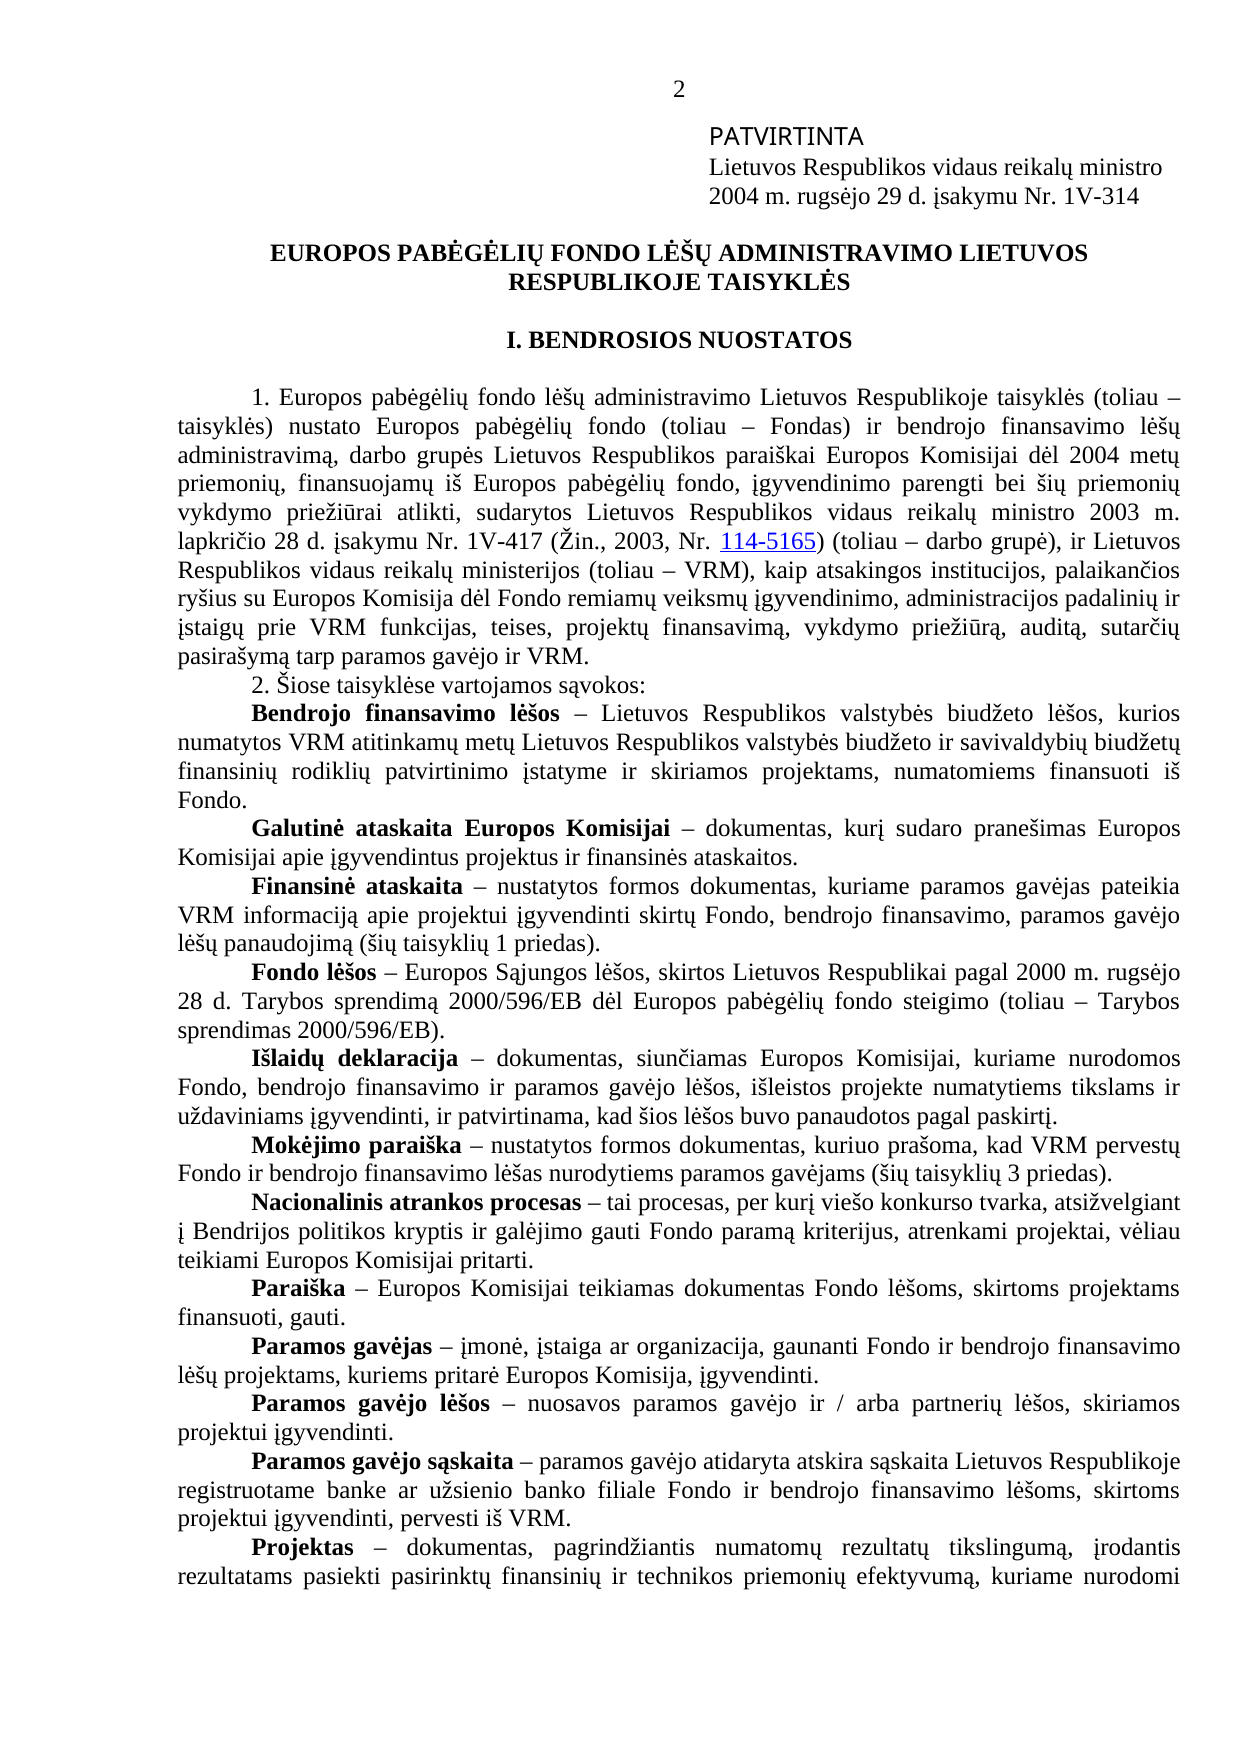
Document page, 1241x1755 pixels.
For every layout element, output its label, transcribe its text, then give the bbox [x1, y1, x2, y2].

text 2. Šiose taisyklėse vartojamos sąvokos: [177, 670, 1181, 698]
text Bendrojo finansavimo lėšos – Lietuvos Respublikos valstybės biudžeto lėšos, kurios numatytos VRM atitinkamų metų Lietuvos Respublikos valstybės biudžeto ir savivaldybių biudžetų finansinių rodiklių patvirtinimo įstatyme ir skiriamos projektams, numatomiems finansuoti iš Fondo. [177, 698, 1181, 813]
text Galutinė ataskaita Europos Komisijai – dokumentas, kurį sudaro pranešimas Europos Komisijai apie įgyvendintus projektus ir finansinės ataskaitos. [177, 813, 1181, 871]
text Paramos gavėjo lėšos – nuosavos paramos gavėjo ir / arba partnerių lėšos, skiriamos projektui įgyvendinti. [177, 1388, 1181, 1446]
text Paramos gavėjo sąskaita – paramos gavėjo atidaryta atskira sąskaita Lietuvos Respublikoje registruotame banke ar užsienio banko filiale Fondo ir bendrojo finansavimo lėšoms, skirtoms projektui įgyvendinti, pervesti iš VRM. [177, 1446, 1181, 1532]
text Paramos gavėjas – įmonė, įstaiga ar organizacija, gaunanti Fondo ir bendrojo finansavimo lėšų projektams, kuriems pritarė Europos Komisija, įgyvendinti. [177, 1331, 1181, 1388]
text Nacionalinis atrankos procesas – tai procesas, per kurį viešo konkurso tvarka, atsižvelgiant į Bendrijos politikos kryptis ir galėjimo gauti Fondo paramą kriterijus, atrenkami projektai, vėliau teikiami Europos Komisijai pritarti. [177, 1187, 1181, 1273]
text Lietuvos Respublikos vidaus reikalų ministro [177, 152, 1181, 181]
text Mokėjimo paraiška – nustatytos formos dokumentas, kuriuo prašoma, kad VRM pervestų Fondo ir bendrojo finansavimo lėšas nurodytiems paramos gavėjams (šių taisyklių 3 priedas). [177, 1130, 1181, 1187]
text PATVIRTINTA [177, 118, 1181, 152]
text Fondo lėšos – Europos Sąjungos lėšos, skirtos Lietuvos Respublikai pagal 2000 m. rugsėjo 28 d. Tarybos sprendimą 2000/596/EB dėl Europos pabėgėlių fondo steigimo (toliau – Tarybos sprendimas 2000/596/EB). [177, 957, 1181, 1043]
text EUROPOS PABĖGĖLIŲ FONDO LĖŠŲ ADMINISTRAVIMO LIETUVOS RESPUBLIKOJE TAISYKLĖS [177, 238, 1181, 296]
text Projektas – dokumentas, pagrindžiantis numatomų rezultatų tikslingumą, įrodantis rezultatams pasiekti pasirinktų finansinių ir technikos priemonių efektyvumą, kuriame nurodomi [177, 1532, 1181, 1590]
text Išlaidų deklaracija – dokumentas, siunčiamas Europos Komisijai, kuriame nurodomos Fondo, bendrojo finansavimo ir paramos gavėjo lėšos, išleistos projekte numatytiems tikslams ir uždaviniams įgyvendinti, ir patvirtinama, kad šios lėšos buvo panaudotos pagal paskirtį. [177, 1043, 1181, 1130]
text I. BENDROSIOS NUOSTATOS [177, 325, 1181, 353]
text 1. Europos pabėgėlių fondo lėšų administravimo Lietuvos Respublikoje taisyklės (toliau – taisyklės) nustato Europos pabėgėlių fondo (toliau – Fondas) ir bendrojo finansavimo lėšų administravimą, darbo grupės Lietuvos Respublikos paraiškai Europos Komisijai dėl 2004 metų priemonių, finansuojamų iš Europos pabėgėlių fondo, įgyvendinimo parengti bei šių priemonių vykdymo priežiūrai atlikti, sudarytos Lietuvos Respublikos vidaus reikalų ministro 2003 m. lapkričio 28 d. įsakymu Nr. 1V-417 (Žin., 2003, Nr. 114-5165) (toliau – darbo grupė), ir Lietuvos Respublikos vidaus reikalų ministerijos (toliau – VRM), kaip atsakingos institucijos, palaikančios ryšius su Europos Komisija dėl Fondo remiamų veiksmų įgyvendinimo, administracijos padalinių ir įstaigų prie VRM funkcijas, teises, projektų finansavimą, vykdymo priežiūrą, auditą, sutarčių pasirašymą tarp paramos gavėjo ir VRM. [177, 382, 1181, 670]
text Paraiška – Europos Komisijai teikiamas dokumentas Fondo lėšoms, skirtoms projektams finansuoti, gauti. [177, 1273, 1181, 1331]
text 2004 m. rugsėjo 29 d. įsakymu Nr. 1V-314 [177, 181, 1181, 210]
text Finansinė ataskaita – nustatytos formos dokumentas, kuriame paramos gavėjas pateikia VRM informaciją apie projektui įgyvendinti skirtų Fondo, bendrojo finansavimo, paramos gavėjo lėšų panaudojimą (šių taisyklių 1 priedas). [177, 871, 1181, 957]
